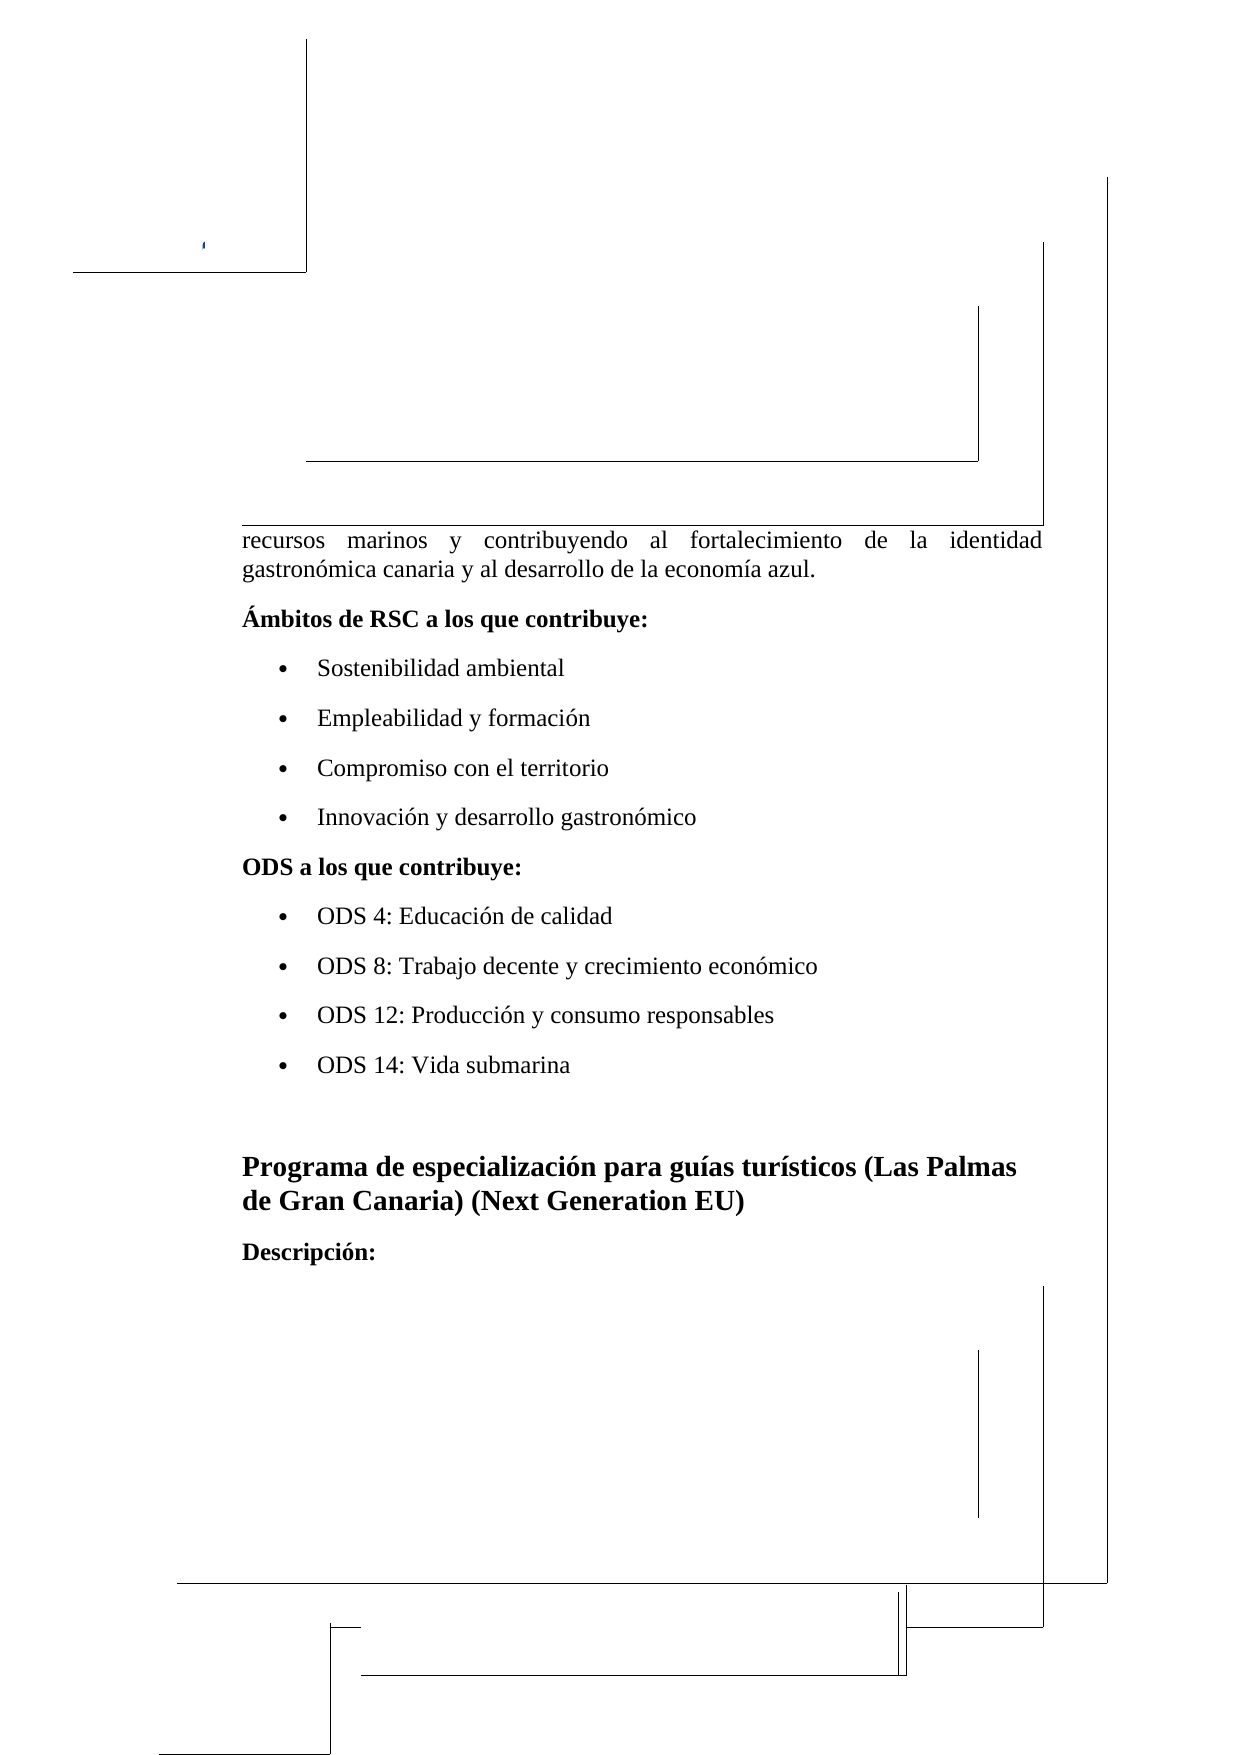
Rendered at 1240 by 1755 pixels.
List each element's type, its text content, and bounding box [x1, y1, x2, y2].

text Ámbitos de RSC a los que contribuye: [242, 604, 1043, 633]
list Compromiso con el territorio [279, 753, 1043, 781]
text Descripción: [242, 1237, 1043, 1266]
text recursos marinos y contribuyendo al fortalecimiento de la identidad gastronómica canaria y al desarrollo de la economía azul. [242, 526, 1043, 583]
text ODS a los que contribuye: [242, 852, 1043, 881]
list ODS 8: Trabajo decente y crecimiento económico [279, 951, 1043, 980]
list ODS 12: Producción y consumo responsables [279, 1001, 1043, 1029]
subtitle Programa de especialización para guías turísticos (Las Palmas de Gran Canaria) (Next Generation EU) [242, 1149, 1043, 1216]
list Empleabilidad y formación [279, 703, 1043, 732]
list Sostenibilidad ambiental [279, 653, 1043, 682]
list Innovación y desarrollo gastronómico [279, 802, 1043, 831]
list ODS 4: Educación de calidad [279, 901, 1043, 930]
list ODS 14: Vida submarina [279, 1050, 1043, 1079]
